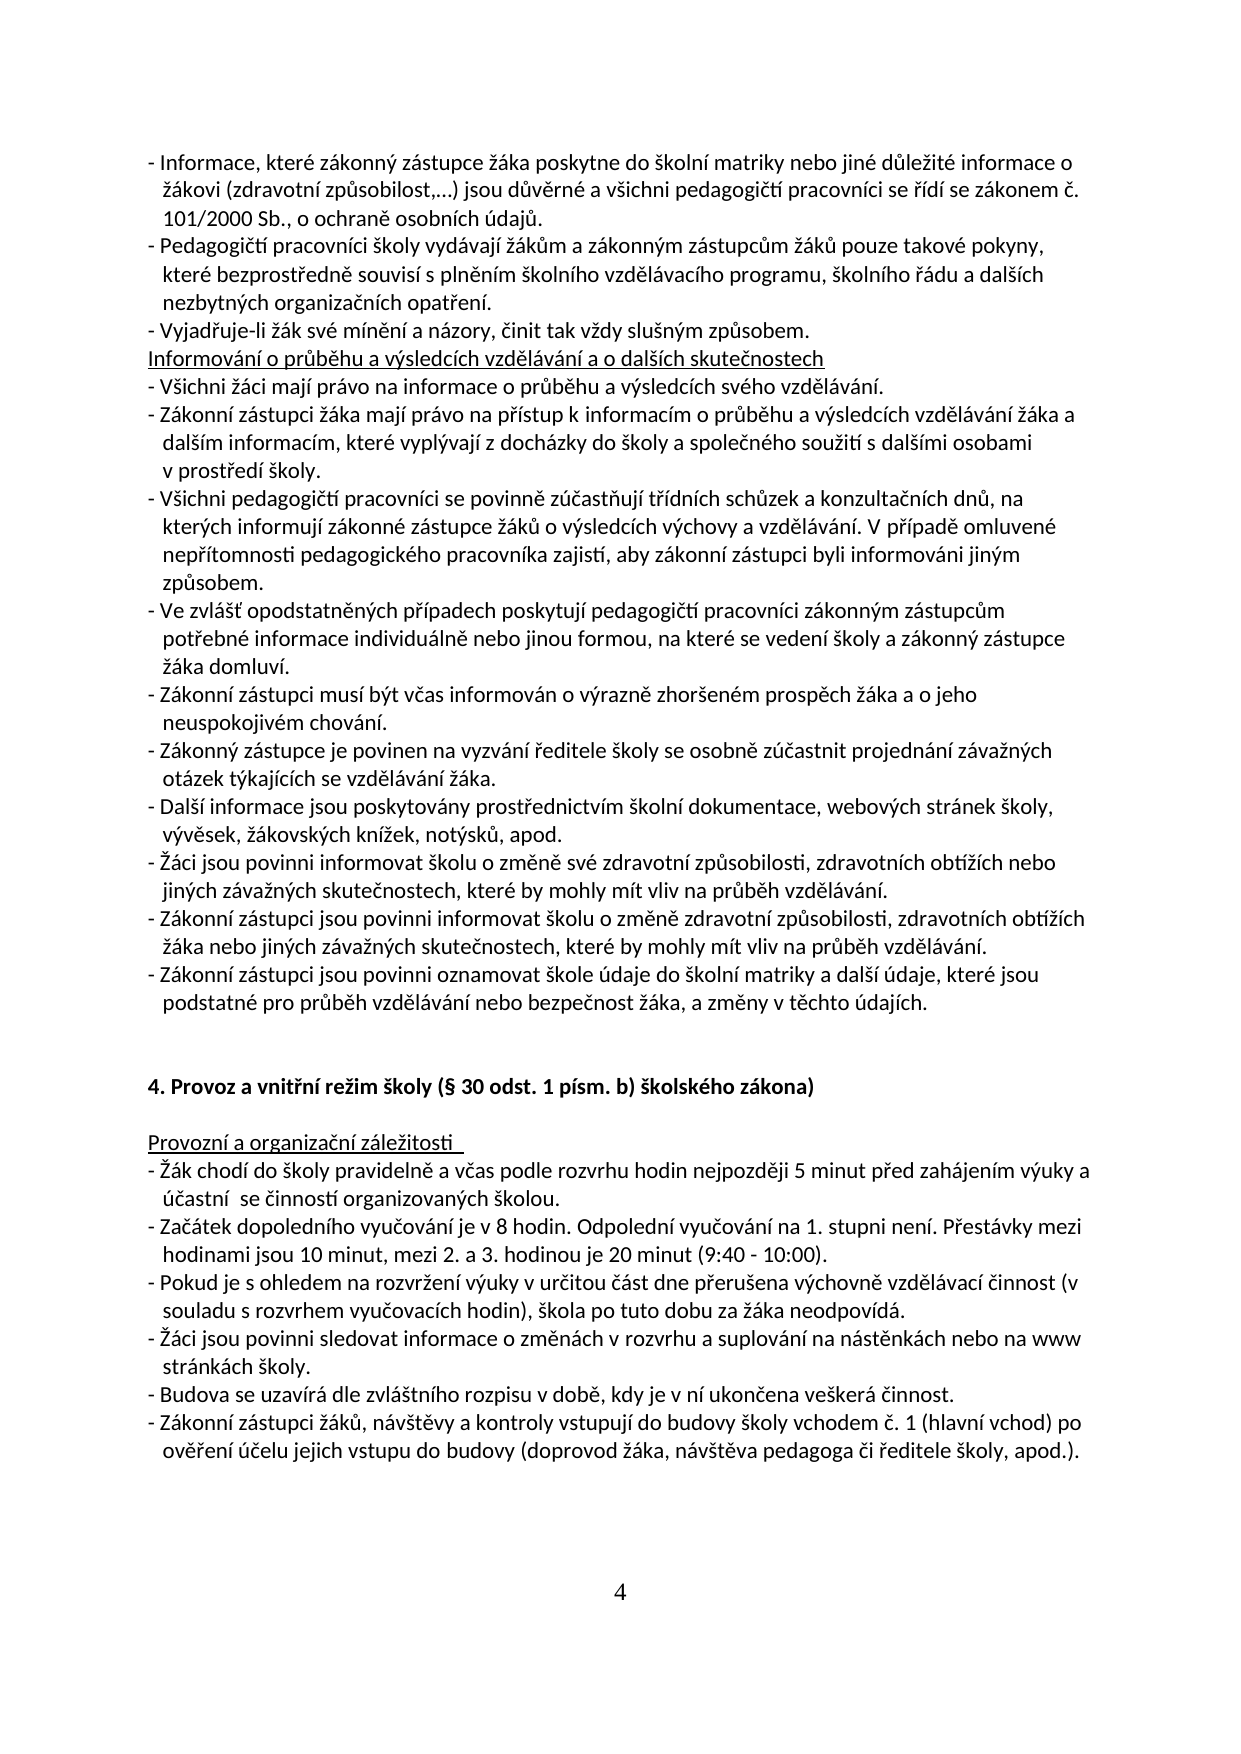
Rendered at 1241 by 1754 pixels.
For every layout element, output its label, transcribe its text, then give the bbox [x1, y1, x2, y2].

text - Další informace jsou poskytovány prostřednictvím školní dokumentace, webových stránek školy, vývěsek, žákovských knížek, notýsků, apod. [148, 792, 1093, 848]
text - Zákonní zástupci jsou povinni oznamovat škole údaje do školní matriky a další údaje, které jsou podstatné pro průběh vzdělávání nebo bezpečnost žáka, a změny v těchto údajích. [148, 960, 1093, 1016]
text - Žák chodí do školy pravidelně a včas podle rozvrhu hodin nejpozději 5 minut před zahájením výuky a účastní se činností organizovaných školou. [148, 1156, 1093, 1212]
text - Budova se uzavírá dle zvláštního rozpisu v době, kdy je v ní ukončena veškerá činnost. [148, 1381, 1093, 1408]
text Informování o průběhu a výsledcích vzdělávání a o dalších skutečnostech [148, 344, 1093, 372]
text - Žáci jsou povinni informovat školu o změně své zdravotní způsobilosti, zdravotních obtížích nebo jiných závažných skutečnostech, které by mohly mít vliv na průběh vzdělávání. [148, 848, 1093, 904]
text - Žáci jsou povinni sledovat informace o změnách v rozvrhu a suplování na nástěnkách nebo na www stránkách školy. [148, 1324, 1093, 1381]
text - Pokud je s ohledem na rozvržení výuky v určitou část dne přerušena výchovně vzdělávací činnost (v souladu s rozvrhem vyučovacích hodin), škola po tuto dobu za žáka neodpovídá. [148, 1268, 1093, 1324]
text - Zákonní zástupci žáků, návštěvy a kontroly vstupují do budovy školy vchodem č. 1 (hlavní vchod) po ověření účelu jejich vstupu do budovy (doprovod žáka, návštěva pedagoga či ředitele školy, apod.). [148, 1408, 1093, 1464]
text - Zákonní zástupci žáka mají právo na přístup k informacím o průběhu a výsledcích vzdělávání žáka a dalším informacím, které vyplývají z docházky do školy a společného soužití s dalšími osobami v prostředí školy. [148, 400, 1093, 484]
text - Všichni pedagogičtí pracovníci se povinně zúčastňují třídních schůzek a konzultačních dnů, na kterých informují zákonné zástupce žáků o výsledcích výchovy a vzdělávání. V případě omluvené nepřítomnosti pedagogického pracovníka zajistí, aby zákonní zástupci byli informováni jiným způsobem. [148, 484, 1093, 596]
text 4. Provoz a vnitřní režim školy (§ 30 odst. 1 písm. b) školského zákona) [148, 1072, 1093, 1100]
text - Pedagogičtí pracovníci školy vydávají žákům a zákonným zástupcům žáků pouze takové pokyny, které bezprostředně souvisí s plněním školního vzdělávacího programu, školního řádu a dalších nezbytných organizačních opatření. [148, 232, 1093, 316]
text - Začátek dopoledního vyučování je v 8 hodin. Odpolední vyučování na 1. stupni není. Přestávky mezi hodinami jsou 10 minut, mezi 2. a 3. hodinou je 20 minut (9:40 - 10:00). [148, 1212, 1093, 1268]
text - Zákonní zástupci musí být včas informován o výrazně zhoršeném prospěch žáka a o jeho neuspokojivém chování. [148, 680, 1093, 736]
text - Zákonný zástupce je povinen na vyzvání ředitele školy se osobně zúčastnit projednání závažných otázek týkajících se vzdělávání žáka. [148, 736, 1093, 792]
text - Vyjadřuje-li žák své mínění a názory, činit tak vždy slušným způsobem. [148, 316, 1093, 344]
text - Informace, které zákonný zástupce žáka poskytne do školní matriky nebo jiné důležité informace o žákovi (zdravotní způsobilost,…) jsou důvěrné a všichni pedagogičtí pracovníci se řídí se zákonem č. 101/2000 Sb., o ochraně osobních údajů. [148, 148, 1093, 232]
text - Zákonní zástupci jsou povinni informovat školu o změně zdravotní způsobilosti, zdravotních obtížích žáka nebo jiných závažných skutečnostech, které by mohly mít vliv na průběh vzdělávání. [148, 904, 1093, 960]
text - Všichni žáci mají právo na informace o průběhu a výsledcích svého vzdělávání. [148, 372, 1093, 400]
text - Ve zvlášť opodstatněných případech poskytují pedagogičtí pracovníci zákonným zástupcům potřebné informace individuálně nebo jinou formou, na které se vedení školy a zákonný zástupce žáka domluví. [148, 596, 1093, 680]
text Provozní a organizační záležitosti [148, 1128, 1093, 1156]
